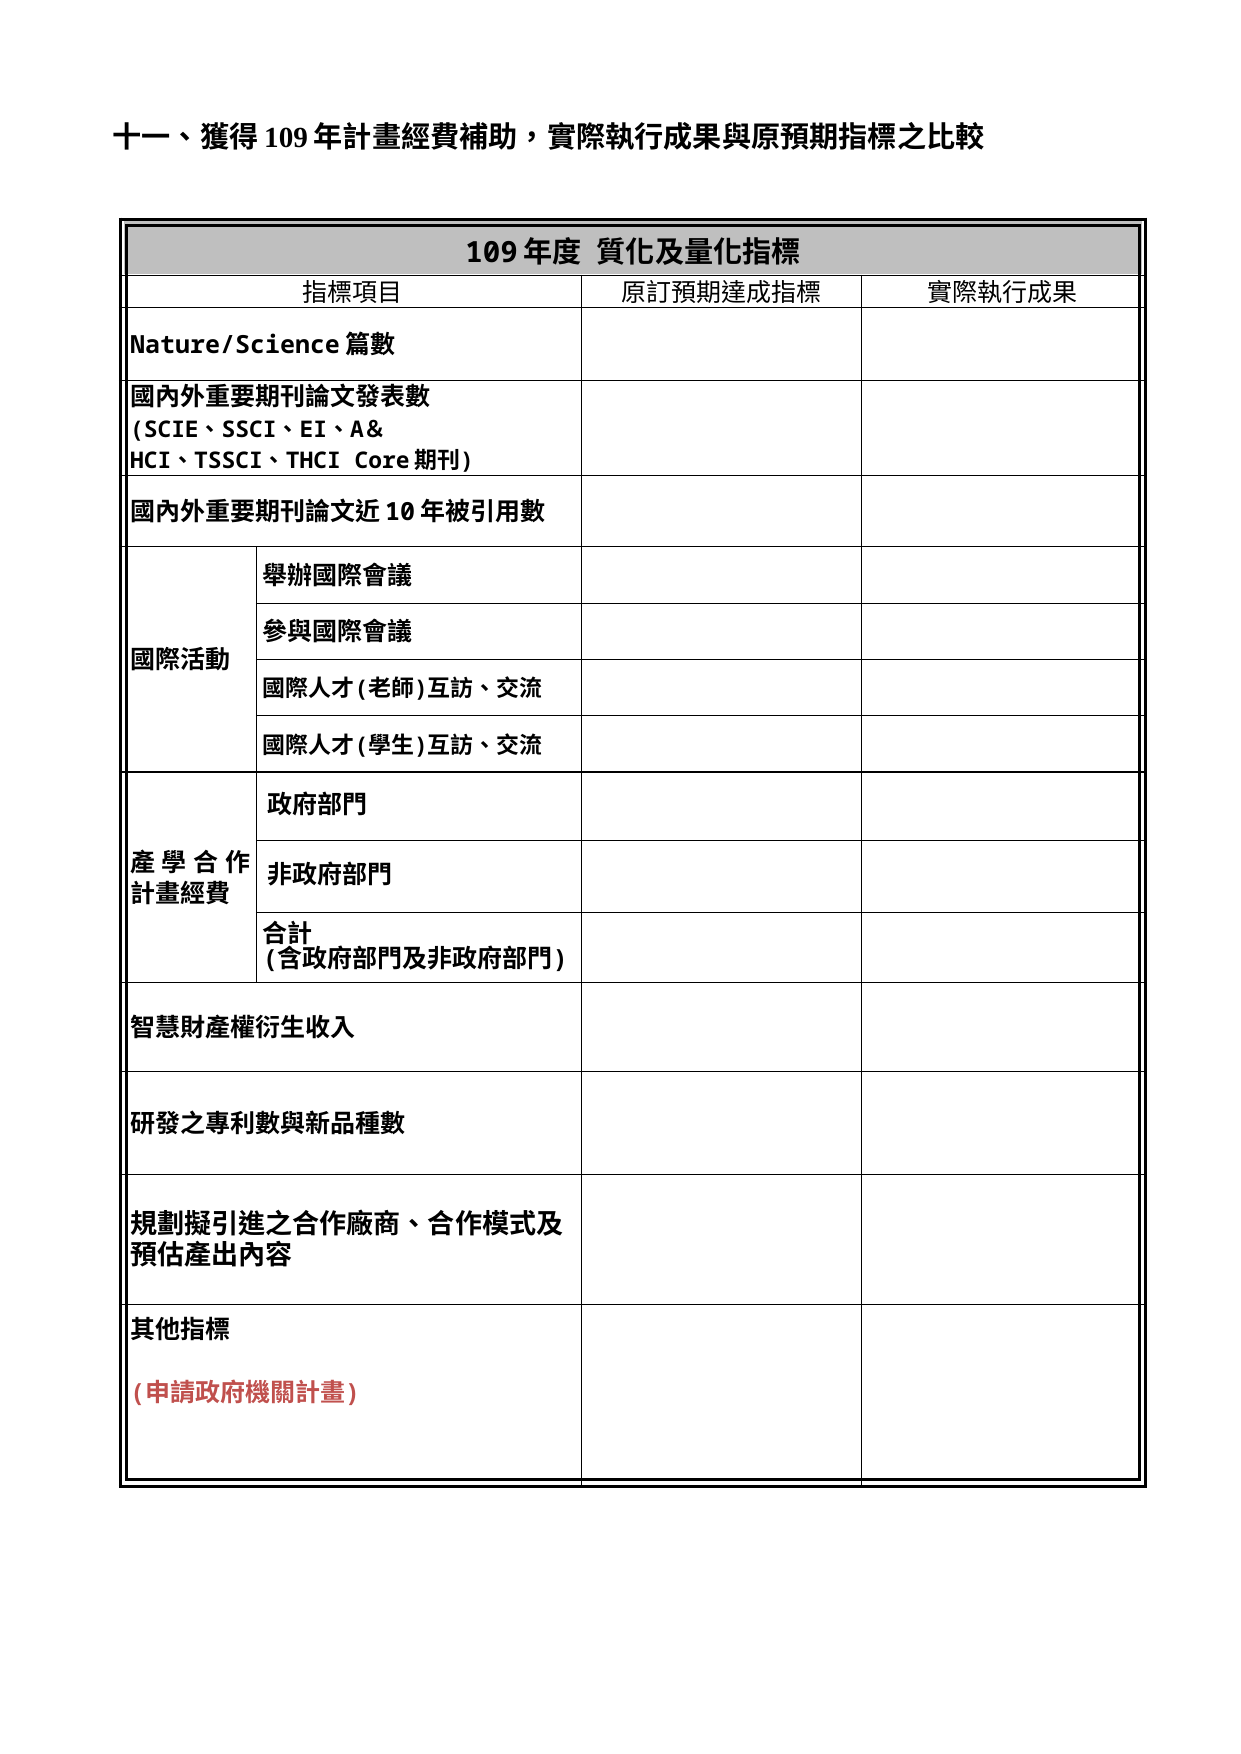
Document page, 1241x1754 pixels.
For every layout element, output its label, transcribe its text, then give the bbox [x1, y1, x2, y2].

table_cell 非政府部門 [257, 841, 581, 912]
table_cell [862, 913, 1138, 982]
table_cell [862, 660, 1138, 715]
table_cell [862, 841, 1138, 912]
text 十一、獲得109年計畫經費補助，實際執行成果與原預期指標之比較 [112, 93, 1128, 155]
table_cell 國際人才(學生)互訪、交流 [257, 716, 581, 771]
table_cell [862, 604, 1138, 659]
table_cell [582, 1175, 861, 1304]
table_cell [582, 476, 861, 546]
table_cell [862, 547, 1138, 602]
table_cell 指標項目 [128, 276, 581, 307]
table_cell [862, 773, 1138, 840]
table_cell 國際活動 [128, 547, 256, 771]
table_cell [582, 381, 861, 474]
table_cell [582, 773, 861, 840]
table_cell 國際人才(老師)互訪、交流 [257, 660, 581, 715]
table_cell [582, 716, 861, 771]
table_cell [862, 381, 1138, 474]
table_cell 原訂預期達成指標 [582, 276, 861, 307]
table_cell 合計 (含政府部門及非政府部門) [257, 913, 581, 982]
table_cell [582, 1072, 861, 1173]
table_cell Nature/Science篇數 [128, 308, 581, 380]
table_cell 政府部門 [257, 773, 581, 840]
table_cell 其他指標 (申請政府機關計畫) [128, 1305, 581, 1478]
table_cell 研發之專利數與新品種數 [128, 1072, 581, 1173]
table_cell 規劃擬引進之合作廠商、合作模式及預估產出內容 [128, 1175, 581, 1304]
table_cell 參與國際會議 [257, 604, 581, 659]
table_cell 產學合作計畫經費 [128, 773, 256, 982]
table_cell [582, 1305, 861, 1478]
table_cell 國內外重要期刊論文近10年被引用數 [128, 476, 581, 546]
table_cell [582, 913, 861, 982]
table_cell [862, 308, 1138, 380]
table_cell [862, 983, 1138, 1071]
table_cell 舉辦國際會議 [257, 547, 581, 602]
table_cell 實際執行成果 [862, 276, 1138, 307]
table_cell [582, 660, 861, 715]
table_cell [862, 476, 1138, 546]
table_header 109年度 質化及量化指標 [124, 221, 1142, 274]
table_cell [582, 308, 861, 380]
table_cell [582, 983, 861, 1071]
table_cell [582, 604, 861, 659]
table_cell [582, 841, 861, 912]
table_cell [862, 1072, 1138, 1173]
table_cell [862, 716, 1138, 771]
table_cell [582, 547, 861, 602]
table_cell [862, 1175, 1138, 1304]
table_cell 智慧財產權衍生收入 [128, 983, 581, 1071]
table_cell [862, 1305, 1138, 1478]
table_cell 國內外重要期刊論文發表數 (SCIE、SSCI、EI、A＆HCI、TSSCI、THCI Core期刊) [128, 381, 581, 474]
